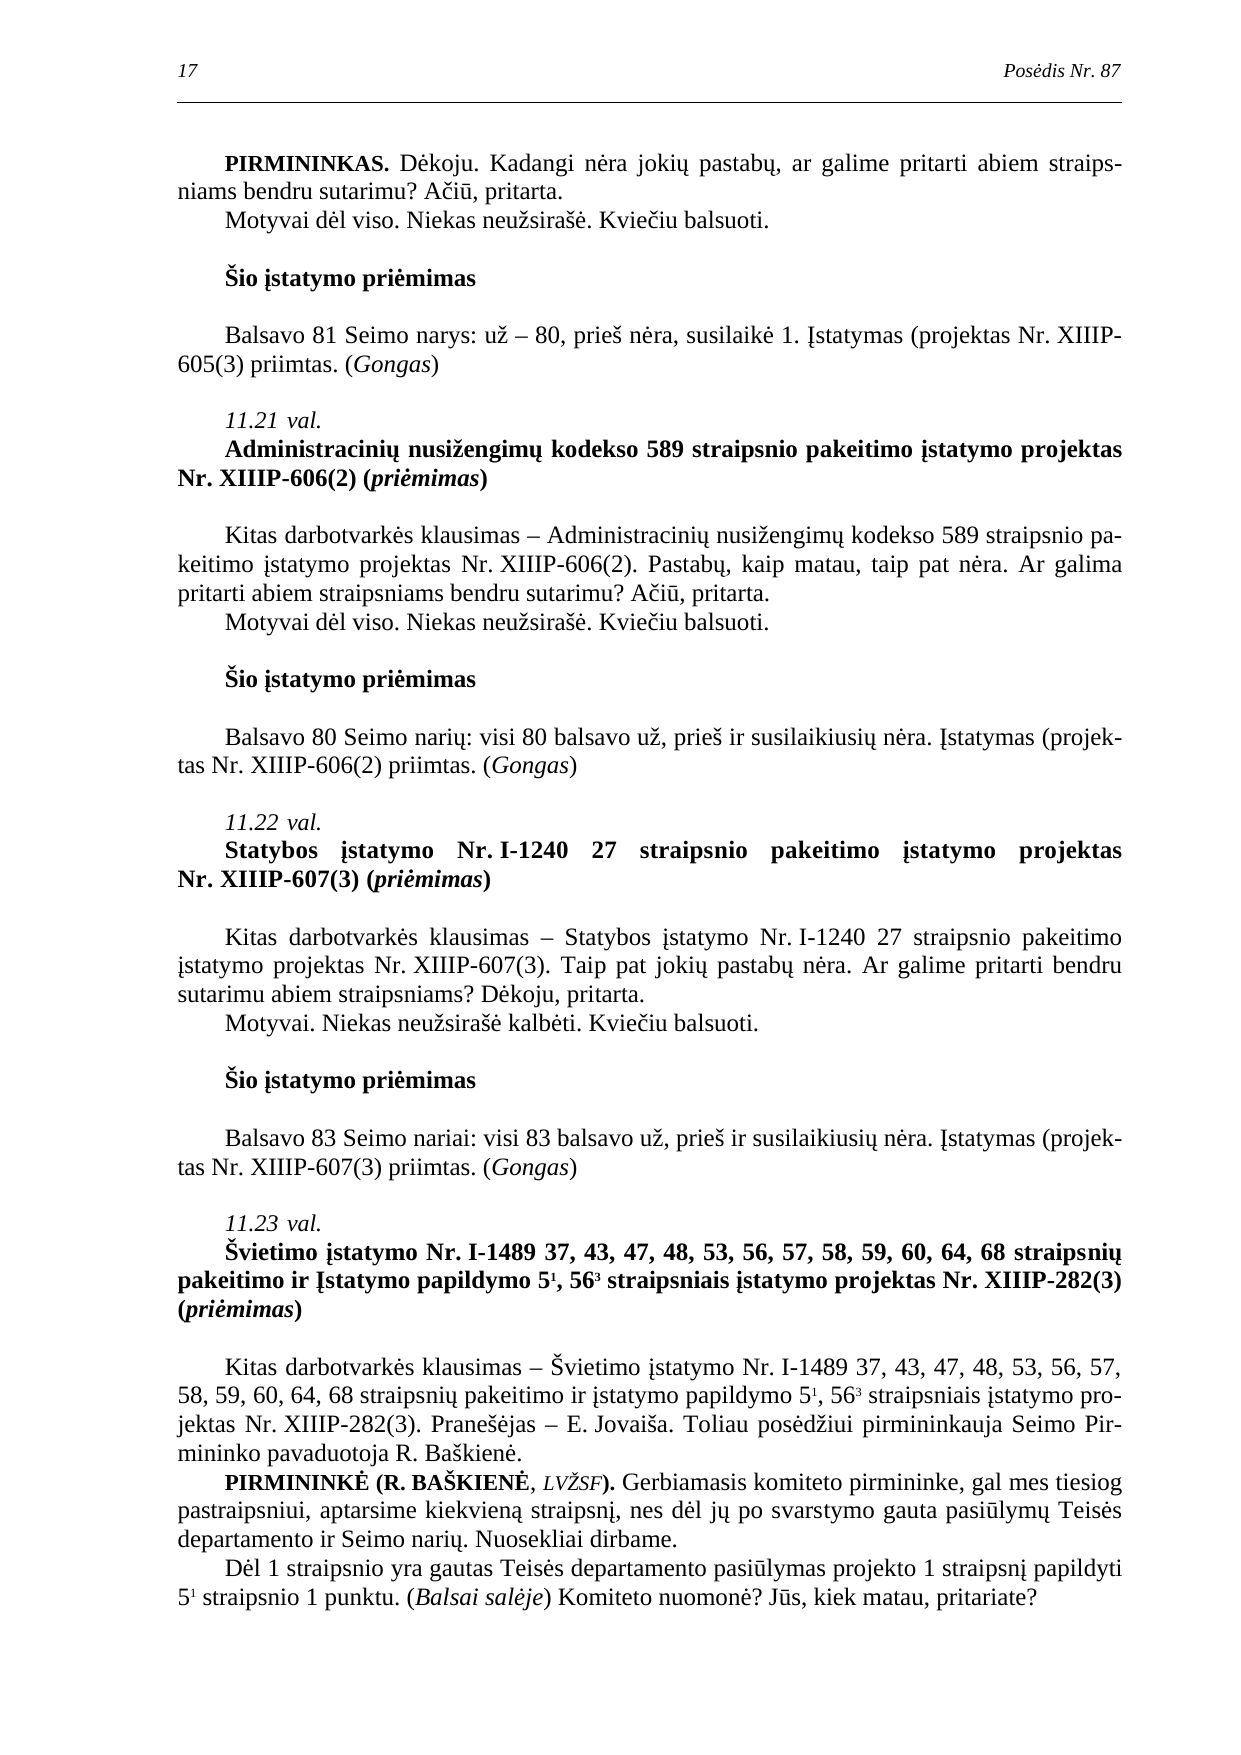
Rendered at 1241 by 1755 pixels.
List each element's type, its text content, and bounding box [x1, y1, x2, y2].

text Ki­tas dar­bo­tvarkės klau­si­mas – Švie­ti­mo įsta­ty­mo Nr. I-1489 37, 43, 47, 48, 53, 56, 57, 58, 59, 60, 64, 68 straips­nių pa­kei­ti­mo ir įsta­ty­mo pa­pil­dy­mo 51, 563 straips­niais įsta­ty­mo pro­jek­tas Nr. XIIIP-282(3). Pra­ne­šė­jas – E. Jo­vai­ša. To­liau po­sė­džiui pir­mi­nin­kau­ja Sei­mo Pir­mi­nin­ko pa­va­duo­to­ja R. Baš­kie­nė. [177, 1352, 1122, 1467]
text Mo­ty­vai. Nie­kas ne­už­si­ra­šė kal­bė­ti. Kvie­čiu bal­suo­ti. [177, 1008, 1122, 1037]
text Šio įsta­ty­mo pri­ėmi­mas [177, 664, 1122, 693]
text PIRMININKAS. Dė­ko­ju. Ka­dan­gi nė­ra jo­kių pa­sta­bų, ar ga­li­me pri­tar­ti abiem straips­niams ben­dru su­ta­ri­mu? Ačiū, pri­tar­ta. [177, 148, 1122, 205]
text Bal­sa­vo 83 Sei­mo na­riai: vi­si 83 bal­sa­vo už, prieš ir su­si­lai­kiu­sių nė­ra. Įsta­ty­mas (pro­jek­tas Nr. XIIIP-607(3) pri­im­tas. (Gon­gas) [177, 1123, 1122, 1180]
text Bal­sa­vo 80 Sei­mo na­rių: vi­si 80 bal­sa­vo už, prieš ir su­si­lai­kiu­sių nė­ra. Įsta­ty­mas (pro­jek­tas Nr. XIIIP-606(2) pri­im­tas. (Gon­gas) [177, 722, 1122, 779]
text Šio įsta­ty­mo pri­ėmi­mas [177, 1065, 1122, 1094]
text Dėl 1 straips­nio yra gau­tas Tei­sės de­par­ta­men­to pa­siū­ly­mas pro­jek­to 1 straips­nį pa­pil­dy­ti 51 straips­nio 1 punk­tu. (Bal­sai sa­lė­je) Ko­mi­te­to nuo­mo­nė? Jūs, kiek ma­tau, pri­ta­ria­te? [177, 1553, 1122, 1611]
text Ki­tas dar­bo­tvarkės klau­si­mas – Ad­mi­nist­ra­ci­nių nu­si­žen­gi­mų ko­dek­so 589 straips­nio pa­kei­ti­mo įsta­ty­mo pro­jek­tas Nr. XIIIP-606(2). Pa­sta­bų, kaip ma­tau, taip pat nė­ra. Ar ga­li­ma pri­tar­ti abiem straips­niams ben­dru su­ta­ri­mu? Ačiū, pri­tar­ta. [177, 520, 1122, 607]
text 11.22 val. [224, 808, 1122, 835]
text Švie­ti­mo įsta­ty­mo Nr. I-1489 37, 43, 47, 48, 53, 56, 57, 58, 59, 60, 64, 68 straips­nių pa­kei­ti­mo ir Įsta­ty­mo pa­pil­dy­mo 51, 563 straips­niais įsta­ty­mo pro­jek­tas Nr. XIIIP-282(3) (pri­ėmi­mas) [177, 1237, 1122, 1323]
text Mo­ty­vai dėl vi­so. Nie­kas ne­už­si­ra­šė. Kvie­čiu bal­suo­ti. [177, 205, 1122, 234]
text 11.21 val. [224, 406, 1122, 434]
text PIRMININKĖ (R. BAŠKIENĖ, LVŽSF). Ger­bia­ma­sis ko­mi­te­to pir­mi­nin­ke, gal mes tie­siog pa­straips­niui, ap­tar­si­me kiek­vie­ną straips­nį, nes dėl jų po svars­ty­mo gau­ta pa­siū­ly­mų Tei­sės de­par­ta­men­to ir Sei­mo na­rių. Nuo­sek­liai dir­ba­me. [177, 1467, 1122, 1553]
text Mo­ty­vai dėl vi­so. Nie­kas ne­už­si­ra­šė. Kvie­čiu bal­suo­ti. [177, 607, 1122, 635]
text 11.23 val. [224, 1209, 1122, 1237]
text Ad­mi­nist­ra­ci­nių nu­si­žen­gi­mų ko­dek­so 589 straips­nio pa­kei­ti­mo įsta­ty­mo pro­jek­tas Nr. XIIIP-606(2) (pri­ėmi­mas) [177, 434, 1122, 492]
text Šio įsta­ty­mo pri­ėmi­mas [177, 263, 1122, 291]
text Sta­ty­bos įsta­ty­mo Nr. I-1240 27 straips­nio pa­kei­ti­mo įsta­ty­mo pro­jek­tas Nr. XIIIP-607(3) (pri­ėmi­mas) [177, 835, 1122, 893]
text Bal­sa­vo 81 Sei­mo na­rys: už – 80, prieš nė­ra, su­si­lai­kė 1. Įsta­ty­mas (pro­jek­tas Nr. XIIIP-605(3) pri­im­tas. (Gon­gas) [177, 320, 1122, 378]
text Ki­tas dar­bo­tvarkės klau­si­mas – Sta­ty­bos įsta­ty­mo Nr. I-1240 27 straips­nio pa­kei­ti­mo įsta­ty­mo pro­jek­tas Nr. XIIIP-607(3). Taip pat jo­kių pa­sta­bų nė­ra. Ar ga­li­me pri­tar­ti ben­dru su­ta­ri­mu abiem straips­niams? Dė­ko­ju, pri­tar­ta. [177, 922, 1122, 1008]
